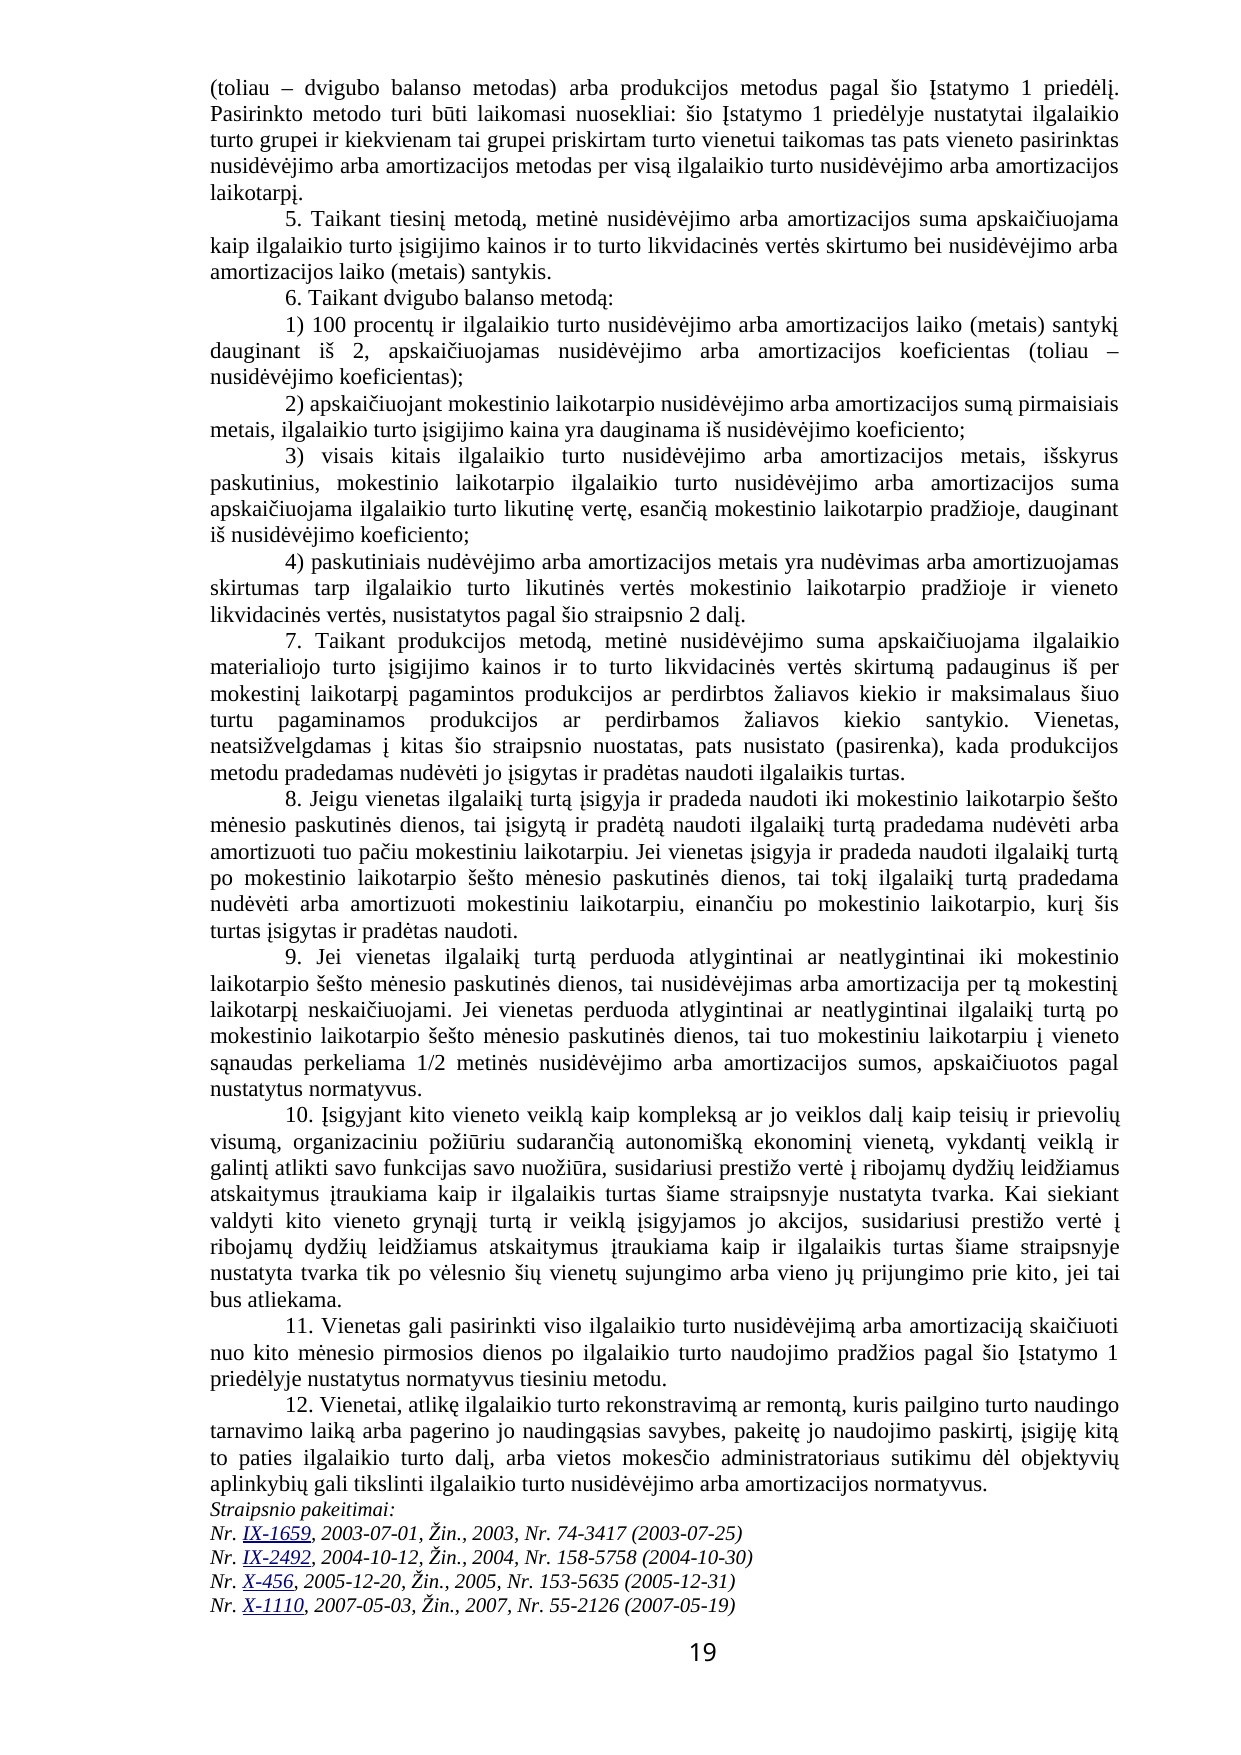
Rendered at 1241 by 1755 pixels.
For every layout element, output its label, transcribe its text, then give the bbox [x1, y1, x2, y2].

text (toliau – dvigubo balanso metodas) arba produkcijos metodus pagal šio Įstatymo 1 priedėlį. Pasirinkto metodo turi būti laikomasi nuosekliai: šio Įstatymo 1 priedėlyje nustatytai ilgalaikio turto grupei ir kiekvienam tai grupei priskirtam turto vienetui taikomas tas pats vieneto pasirinktas nusidėvėjimo arba amortizacijos metodas per visą ilgalaikio turto nusidėvėjimo arba amortizacijos laikotarpį. [210, 73, 1120, 205]
text 3) visais kitais ilgalaikio turto nusidėvėjimo arba amortizacijos metais, išskyrus paskutinius, mokestinio laikotarpio ilgalaikio turto nusidėvėjimo arba amortizacijos suma apskaičiuojama ilgalaikio turto likutinę vertę, esančią mokestinio laikotarpio pradžioje, dauginant iš nusidėvėjimo koeficiento; [210, 442, 1120, 548]
text Nr. IX-2492, 2004-10-12, Žin., 2004, Nr. 158-5758 (2004-10-30) [210, 1545, 1120, 1569]
text 5. Taikant tiesinį metodą, metinė nusidėvėjimo arba amortizacijos suma apskaičiuojama kaip ilgalaikio turto įsigijimo kainos ir to turto likvidacinės vertės skirtumo bei nusidėvėjimo arba amortizacijos laiko (metais) santykis. [210, 205, 1120, 284]
text 6. Taikant dvigubo balanso metodą: [210, 284, 1120, 311]
text 7. Taikant produkcijos metodą, metinė nusidėvėjimo suma apskaičiuojama ilgalaikio materialiojo turto įsigijimo kainos ir to turto likvidacinės vertės skirtumą padauginus iš per mokestinį laikotarpį pagamintos produkcijos ar perdirbtos žaliavos kiekio ir maksimalaus šiuo turtu pagaminamos produkcijos ar perdirbamos žaliavos kiekio santykio. Vienetas, neatsižvelgdamas į kitas šio straipsnio nuostatas, pats nusistato (pasirenka), kada produkcijos metodu pradedamas nudėvėti jo įsigytas ir pradėtas naudoti ilgalaikis turtas. [210, 627, 1120, 785]
text Nr. IX-1659, 2003-07-01, Žin., 2003, Nr. 74-3417 (2003-07-25) [210, 1521, 1120, 1545]
text 1) 100 procentų ir ilgalaikio turto nusidėvėjimo arba amortizacijos laiko (metais) santykį dauginant iš 2, apskaičiuojamas nusidėvėjimo arba amortizacijos koeficientas (toliau – nusidėvėjimo koeficientas); [210, 311, 1120, 390]
text Nr. X-456, 2005-12-20, Žin., 2005, Nr. 153-5635 (2005-12-31) [210, 1569, 1120, 1593]
text 10. Įsigyjant kito vieneto veiklą kaip kompleksą ar jo veiklos dalį kaip teisių ir prievolių visumą, organizaciniu požiūriu sudarančią autonomišką ekonominį vienetą, vykdantį veiklą ir galintį atlikti savo funkcijas savo nuožiūra, susidariusi prestižo vertė į ribojamų dydžių leidžiamus atskaitymus įtraukiama kaip ir ilgalaikis turtas šiame straipsnyje nustatyta tvarka. Kai siekiant valdyti kito vieneto grynąjį turtą ir veiklą įsigyjamos jo akcijos, susidariusi prestižo vertė į ribojamų dydžių leidžiamus atskaitymus įtraukiama kaip ir ilgalaikis turtas šiame straipsnyje nustatyta tvarka tik po vėlesnio šių vienetų sujungimo arba vieno jų prijungimo prie kito, jei tai bus atliekama. [210, 1101, 1120, 1312]
text 2) apskaičiuojant mokestinio laikotarpio nusidėvėjimo arba amortizacijos sumą pirmaisiais metais, ilgalaikio turto įsigijimo kaina yra dauginama iš nusidėvėjimo koeficiento; [210, 390, 1120, 442]
text 12. Vienetai, atlikę ilgalaikio turto rekonstravimą ar remontą, kuris pailgino turto naudingo tarnavimo laiką arba pagerino jo naudingąsias savybes, pakeitę jo naudojimo paskirtį, įsigiję kitą to paties ilgalaikio turto dalį, arba vietos mokesčio administratoriaus sutikimu dėl objektyvių aplinkybių gali tikslinti ilgalaikio turto nusidėvėjimo arba amortizacijos normatyvus. [210, 1391, 1120, 1497]
text 4) paskutiniais nudėvėjimo arba amortizacijos metais yra nudėvimas arba amortizuojamas skirtumas tarp ilgalaikio turto likutinės vertės mokestinio laikotarpio pradžioje ir vieneto likvidacinės vertės, nusistatytos pagal šio straipsnio 2 dalį. [210, 548, 1120, 627]
text 11. Vienetas gali pasirinkti viso ilgalaikio turto nusidėvėjimą arba amortizaciją skaičiuoti nuo kito mėnesio pirmosios dienos po ilgalaikio turto naudojimo pradžios pagal šio Įstatymo 1 priedėlyje nustatytus normatyvus tiesiniu metodu. [210, 1312, 1120, 1391]
text Straipsnio pakeitimai: [210, 1497, 1120, 1521]
text Nr. X-1110, 2007-05-03, Žin., 2007, Nr. 55-2126 (2007-05-19) [210, 1593, 1120, 1617]
text 9. Jei vienetas ilgalaikį turtą perduoda atlygintinai ar neatlygintinai iki mokestinio laikotarpio šešto mėnesio paskutinės dienos, tai nusidėvėjimas arba amortizacija per tą mokestinį laikotarpį neskaičiuojami. Jei vienetas perduoda atlygintinai ar neatlygintinai ilgalaikį turtą po mokestinio laikotarpio šešto mėnesio paskutinės dienos, tai tuo mokestiniu laikotarpiu į vieneto sąnaudas perkeliama 1/2 metinės nusidėvėjimo arba amortizacijos sumos, apskaičiuotos pagal nustatytus normatyvus. [210, 943, 1120, 1101]
text 8. Jeigu vienetas ilgalaikį turtą įsigyja ir pradeda naudoti iki mokestinio laikotarpio šešto mėnesio paskutinės dienos, tai įsigytą ir pradėtą naudoti ilgalaikį turtą pradedama nudėvėti arba amortizuoti tuo pačiu mokestiniu laikotarpiu. Jei vienetas įsigyja ir pradeda naudoti ilgalaikį turtą po mokestinio laikotarpio šešto mėnesio paskutinės dienos, tai tokį ilgalaikį turtą pradedama nudėvėti arba amortizuoti mokestiniu laikotarpiu, einančiu po mokestinio laikotarpio, kurį šis turtas įsigytas ir pradėtas naudoti. [210, 785, 1120, 943]
